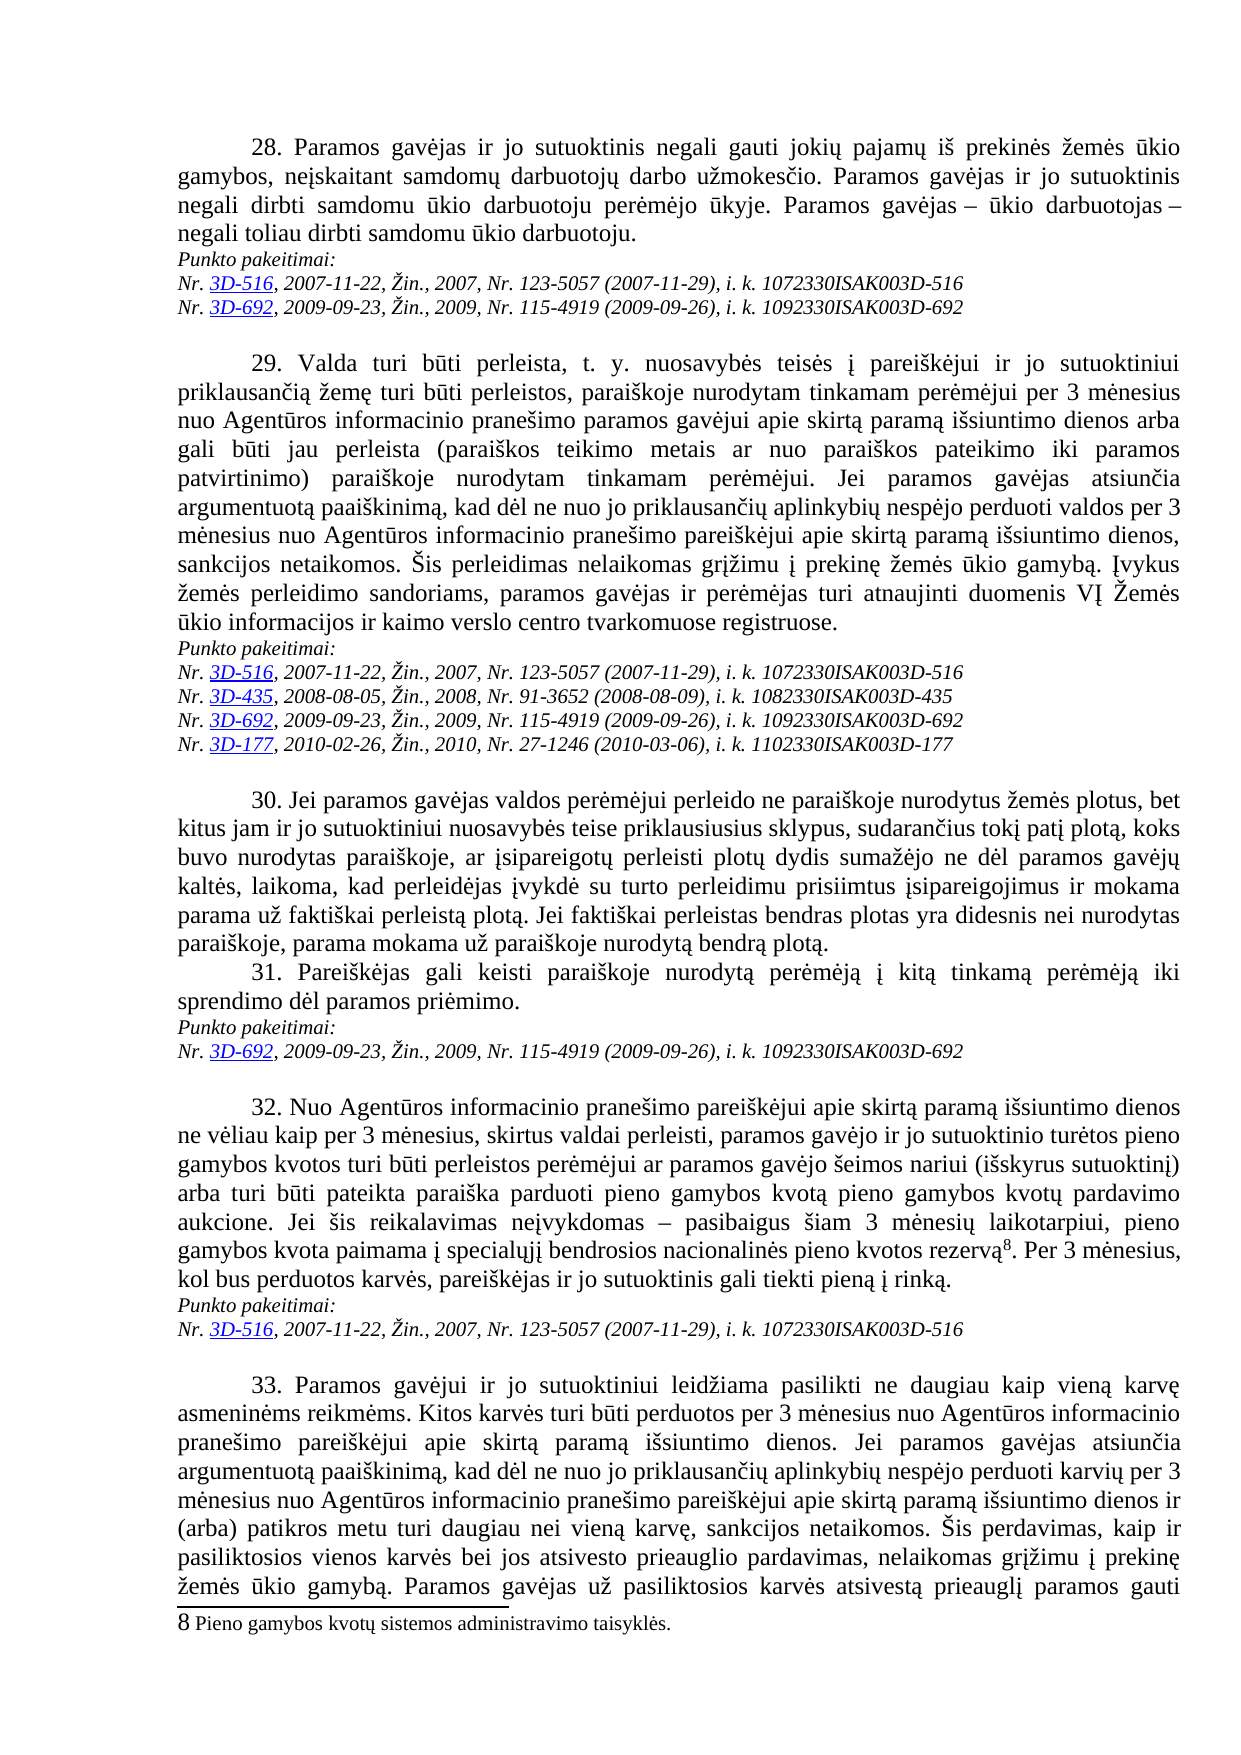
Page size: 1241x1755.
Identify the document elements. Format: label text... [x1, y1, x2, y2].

text Pieno gamybos kvotų sistemos administravimo taisyklės. [177, 1607, 1181, 1636]
text Nr. 3D-516, 2007-11-22, Žin., 2007, Nr. 123-5057 (2007-11-29), i. k. 1072330ISAK003D-516 [177, 271, 1181, 295]
text Nr. 3D-435, 2008-08-05, Žin., 2008, Nr. 91-3652 (2008-08-09), i. k. 1082330ISAK003D-435 [177, 684, 1181, 708]
text 32. Nuo Agentūros informacinio pranešimo pareiškėjui apie skirtą paramą išsiuntimo dienos ne vėliau kaip per 3 mėnesius, skirtus valdai perleisti, paramos gavėjo ir jo sutuoktinio turėtos pieno gamybos kvotos turi būti perleistos perėmėjui ar paramos gavėjo šeimos nariui (išskyrus sutuoktinį) arba turi būti pateikta paraiška parduoti pieno gamybos kvotą pieno gamybos kvotų pardavimo aukcione. Jei šis reikalavimas neįvykdomas – pasibaigus šiam 3 mėnesių laikotarpiui, pieno gamybos kvota paimama į specialųjį bendrosios nacionalinės pieno kvotos rezervą. Per 3 mėnesius, kol bus perduotos karvės, pareiškėjas ir jo sutuoktinis gali tiekti pieną į rinką. [177, 1092, 1181, 1293]
text 29. Valda turi būti perleista, t. y. nuosavybės teisės į pareiškėjui ir jo sutuoktiniui priklausančią žemę turi būti perleistos, paraiškoje nurodytam tinkamam perėmėjui per 3 mėnesius nuo Agentūros informacinio pranešimo paramos gavėjui apie skirtą paramą išsiuntimo dienos arba gali būti jau perleista (paraiškos teikimo metais ar nuo paraiškos pateikimo iki paramos patvirtinimo) paraiškoje nurodytam tinkamam perėmėjui. Jei paramos gavėjas atsiunčia argumentuotą paaiškinimą, kad dėl ne nuo jo priklausančių aplinkybių nespėjo perduoti valdos per 3 mėnesius nuo Agentūros informacinio pranešimo pareiškėjui apie skirtą paramą išsiuntimo dienos, sankcijos netaikomos. Šis perleidimas nelaikomas grįžimu į prekinę žemės ūkio gamybą. Įvykus žemės perleidimo sandoriams, paramos gavėjas ir perėmėjas turi atnaujinti duomenis VĮ Žemės ūkio informacijos ir kaimo verslo centro tvarkomuose registruose. [177, 348, 1181, 636]
text Nr. 3D-516, 2007-11-22, Žin., 2007, Nr. 123-5057 (2007-11-29), i. k. 1072330ISAK003D-516 [177, 660, 1181, 684]
text Nr. 3D-692, 2009-09-23, Žin., 2009, Nr. 115-4919 (2009-09-26), i. k. 1092330ISAK003D-692 [177, 1039, 1181, 1063]
text 30. Jei paramos gavėjas valdos perėmėjui perleido ne paraiškoje nurodytus žemės plotus, bet kitus jam ir jo sutuoktiniui nuosavybės teise priklausiusius sklypus, sudarančius tokį patį plotą, koks buvo nurodytas paraiškoje, ar įsipareigotų perleisti plotų dydis sumažėjo ne dėl paramos gavėjų kaltės, laikoma, kad perleidėjas įvykdė su turto perleidimu prisiimtus įsipareigojimus ir mokama parama už faktiškai perleistą plotą. Jei faktiškai perleistas bendras plotas yra didesnis nei nurodytas paraiškoje, parama mokama už paraiškoje nurodytą bendrą plotą. [177, 785, 1181, 957]
text Punkto pakeitimai: [177, 1015, 1181, 1039]
text Punkto pakeitimai: [177, 636, 1181, 660]
text Nr. 3D-177, 2010-02-26, Žin., 2010, Nr. 27-1246 (2010-03-06), i. k. 1102330ISAK003D-177 [177, 732, 1181, 756]
text Nr. 3D-516, 2007-11-22, Žin., 2007, Nr. 123-5057 (2007-11-29), i. k. 1072330ISAK003D-516 [177, 1317, 1181, 1341]
text Punkto pakeitimai: [177, 247, 1181, 271]
text 33. Paramos gavėjui ir jo sutuoktiniui leidžiama pasilikti ne daugiau kaip vieną karvę asmeninėms reikmėms. Kitos karvės turi būti perduotos per 3 mėnesius nuo Agentūros informacinio pranešimo pareiškėjui apie skirtą paramą išsiuntimo dienos. Jei paramos gavėjas atsiunčia argumentuotą paaiškinimą, kad dėl ne nuo jo priklausančių aplinkybių nespėjo perduoti karvių per 3 mėnesius nuo Agentūros informacinio pranešimo pareiškėjui apie skirtą paramą išsiuntimo dienos ir (arba) patikros metu turi daugiau nei vieną karvę, sankcijos netaikomos. Šis perdavimas, kaip ir pasiliktosios vienos karvės bei jos atsivesto prieauglio pardavimas, nelaikomas grįžimu į prekinę žemės ūkio gamybą. Paramos gavėjas už pasiliktosios karvės atsivestą prieauglį paramos gauti [177, 1370, 1181, 1600]
text 31. Pareiškėjas gali keisti paraiškoje nurodytą perėmėją į kitą tinkamą perėmėją iki sprendimo dėl paramos priėmimo. [177, 957, 1181, 1015]
text 28. Paramos gavėjas ir jo sutuoktinis negali gauti jokių pajamų iš prekinės žemės ūkio gamybos, neįskaitant samdomų darbuotojų darbo užmokesčio. Paramos gavėjas ir jo sutuoktinis negali dirbti samdomu ūkio darbuotoju perėmėjo ūkyje. Paramos gavėjas – ūkio darbuotojas – negali toliau dirbti samdomu ūkio darbuotoju. [177, 132, 1181, 247]
text Nr. 3D-692, 2009-09-23, Žin., 2009, Nr. 115-4919 (2009-09-26), i. k. 1092330ISAK003D-692 [177, 295, 1181, 319]
text Punkto pakeitimai: [177, 1293, 1181, 1317]
text Nr. 3D-692, 2009-09-23, Žin., 2009, Nr. 115-4919 (2009-09-26), i. k. 1092330ISAK003D-692 [177, 708, 1181, 732]
